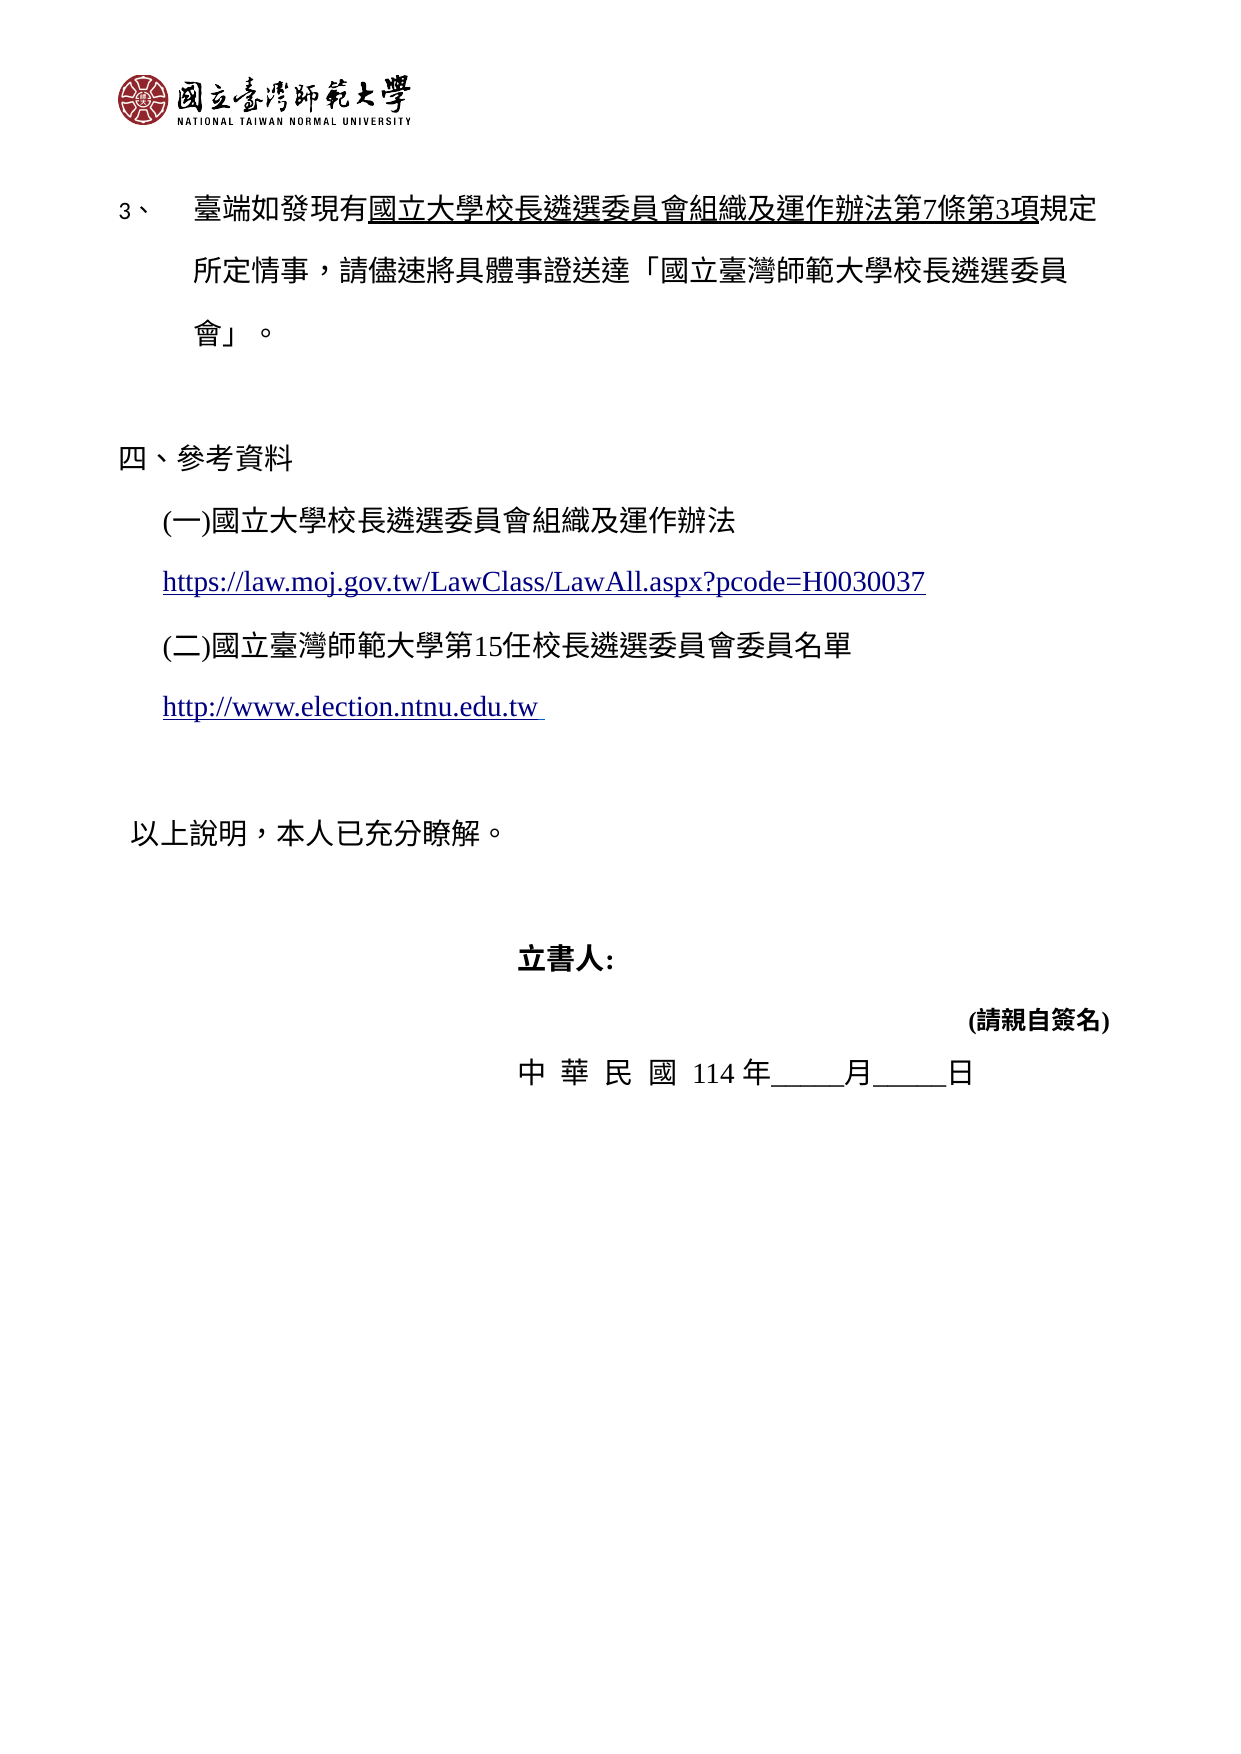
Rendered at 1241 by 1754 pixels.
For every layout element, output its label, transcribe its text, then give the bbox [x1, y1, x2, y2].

text (請親自簽名) [131, 977, 1109, 1040]
text 四、參考資料 [118, 415, 1122, 477]
text 立書人: [131, 915, 1109, 977]
text http://www.election.ntnu.edu.tw [162, 665, 1122, 727]
text https://law.moj.gov.tw/LawClass/LawAll.aspx?pcode=H0030037 [162, 540, 1122, 602]
text 中 華 民 國 114 年_____月_____日 [131, 1059, 1122, 1090]
text (二)國立臺灣師範大學第15任校長遴選委員會委員名單 [162, 602, 1122, 665]
list 臺端如發現有國立大學校長遴選委員會組織及運作辦法第7條第3項規定所定情事，請儘速將具體事證送達「國立臺灣師範大學校長遴選委員會」。 [118, 165, 1122, 352]
text 以上說明，本人已充分瞭解。 [131, 790, 1109, 852]
text (一)國立大學校長遴選委員會組織及運作辦法 [162, 477, 1122, 540]
